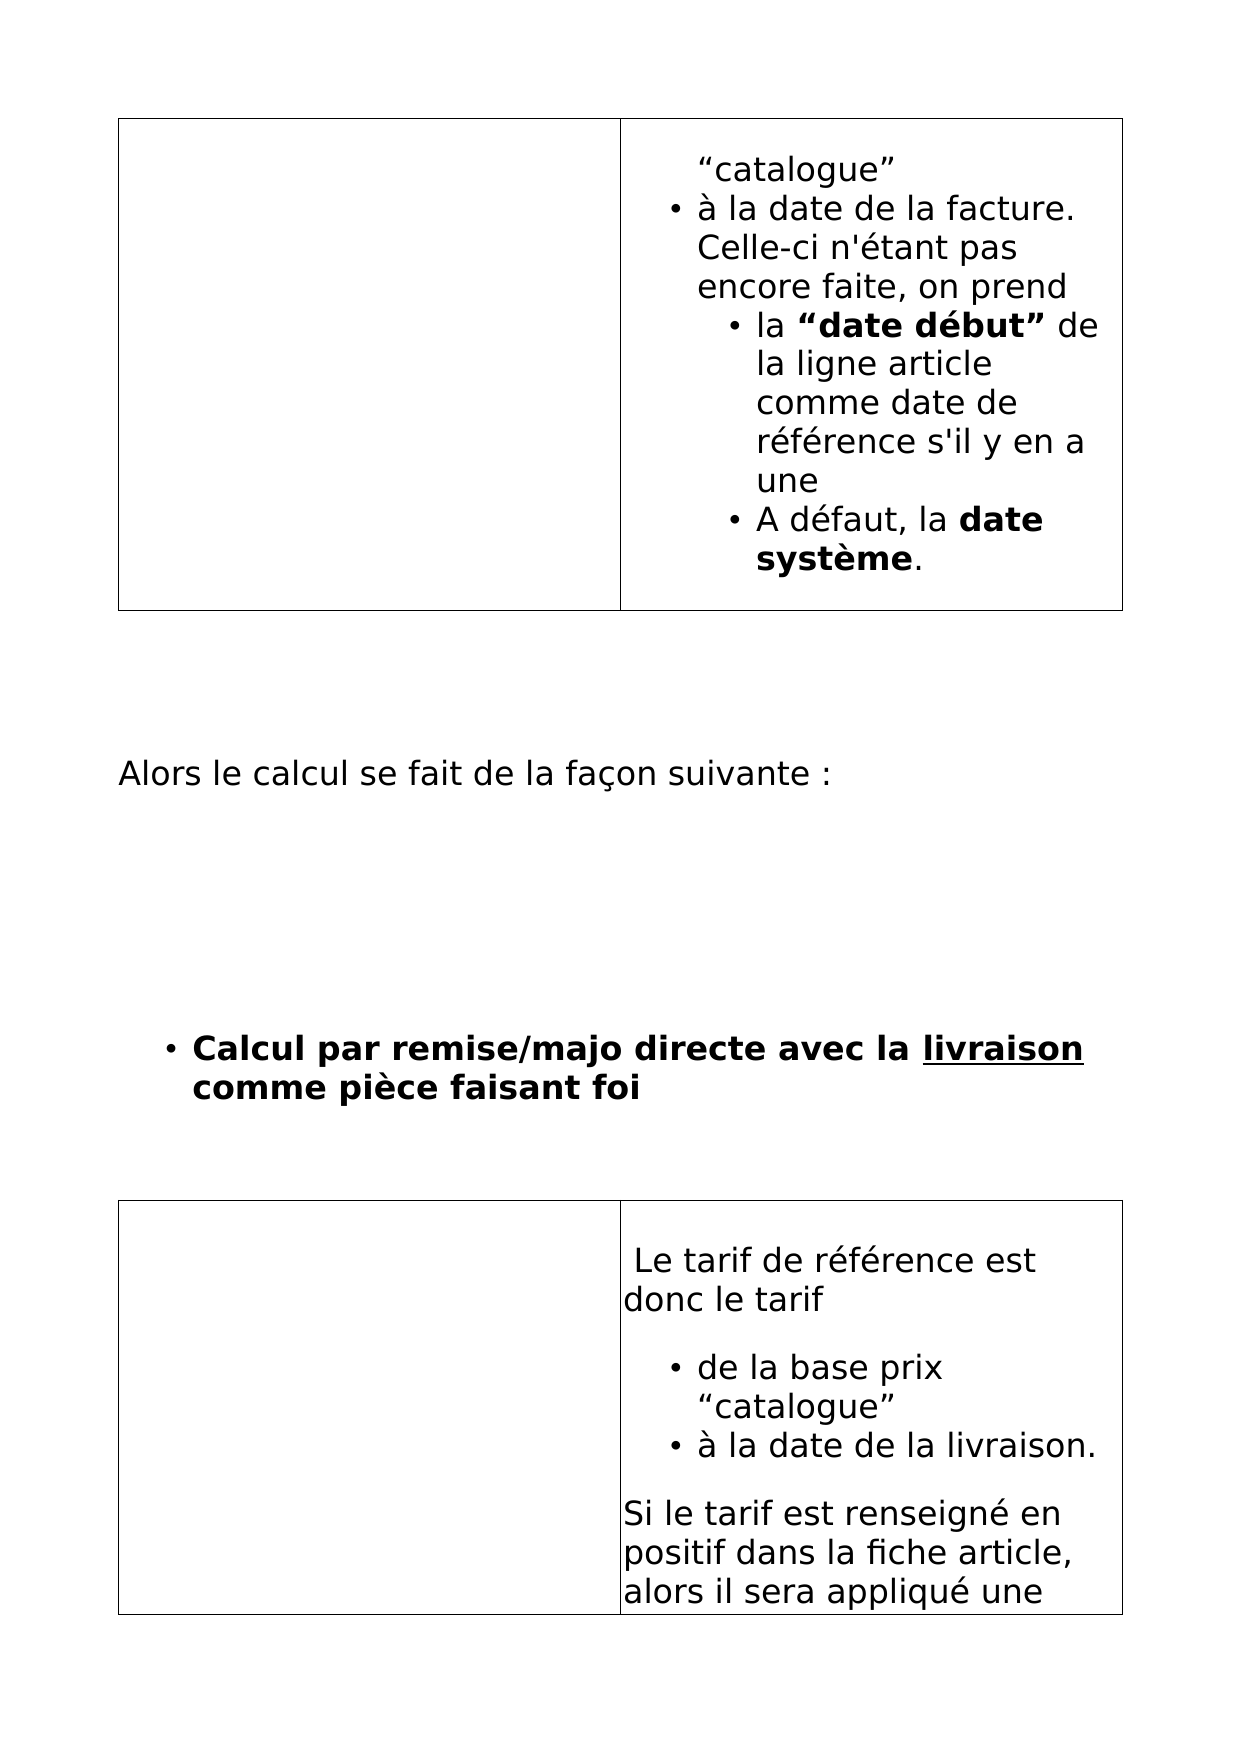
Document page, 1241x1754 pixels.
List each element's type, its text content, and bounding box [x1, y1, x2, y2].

table_header Le tarif de référence est donc le tarif de la base prix “catalogue” à la date de la facture. Celle-ci n'étant pas encore faite, on prend la “date début” de la ligne article comme date de référence s'il y en a une A défaut, la date système. [621, 119, 1122, 610]
table_header [119, 1201, 620, 1614]
list Calcul par remise/majo directe avec la livraison comme pièce faisant foi [177, 1029, 1122, 1185]
text Alors le calcul se fait de la façon suivante : [118, 754, 1122, 987]
table_header Le tarif de référence est donc le tarif de la base prix “catalogue” à la date de la livraison. Si le tarif est renseigné en positif dans la fiche article, alors il sera appliqué une [621, 1201, 1122, 1614]
table_header [119, 119, 620, 610]
